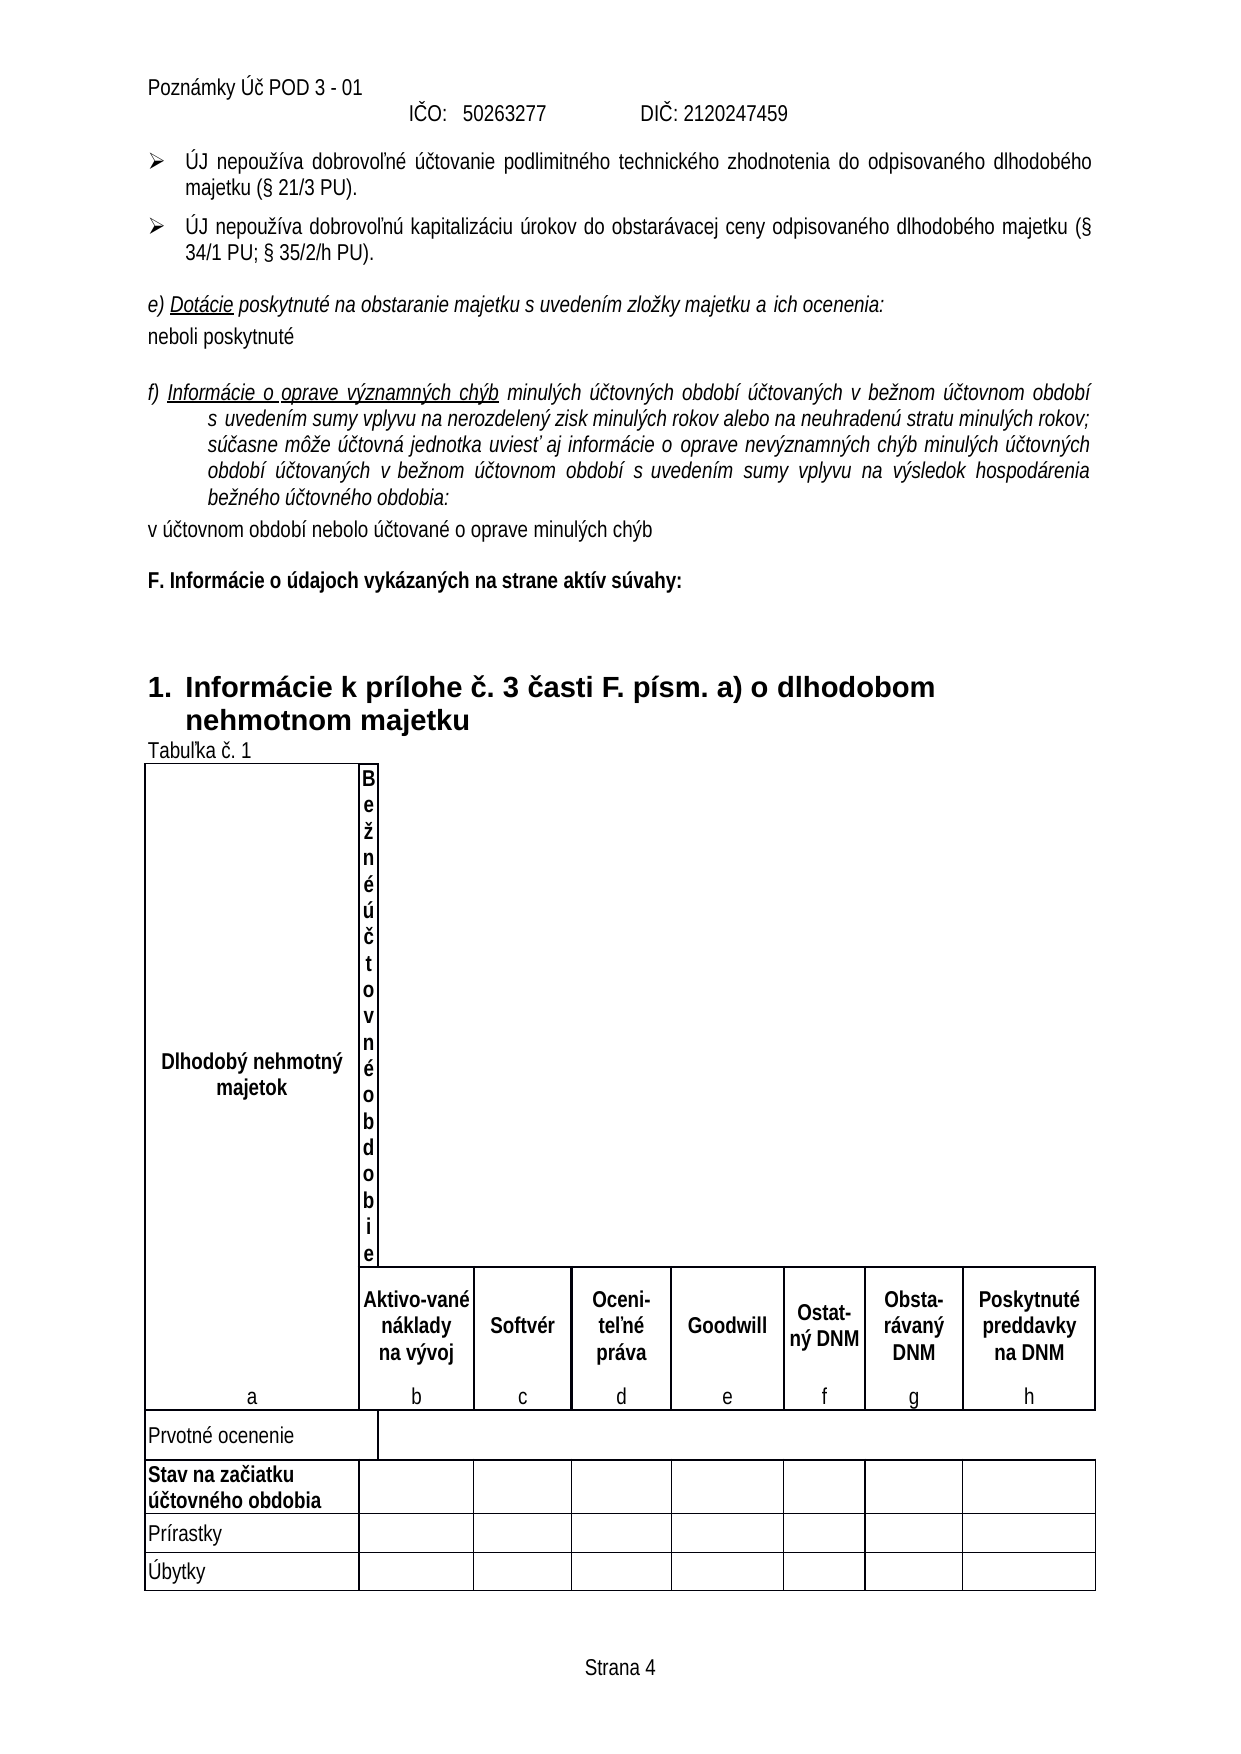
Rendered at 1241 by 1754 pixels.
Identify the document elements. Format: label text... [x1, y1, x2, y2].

table_cell [784, 1461, 864, 1513]
table_cell g [866, 1383, 962, 1409]
table_cell [360, 1514, 473, 1552]
table_cell [360, 1553, 473, 1590]
table_cell b [360, 1383, 473, 1409]
table_cell h [964, 1383, 1094, 1409]
table_cell Obsta- rávaný DNM [866, 1268, 962, 1383]
table_cell [784, 1553, 864, 1590]
table_cell Aktivo-vané náklady na vývoj [360, 1268, 473, 1383]
table_cell a [146, 1383, 358, 1409]
table_cell [963, 1553, 1095, 1590]
table_cell [474, 1461, 571, 1513]
table_cell [572, 1461, 671, 1513]
table_header Dlhodobý nehmotný majetok [146, 764, 358, 1383]
table_cell d [573, 1383, 670, 1409]
subtitle f) Informácie o oprave významných chýb minulých účtovných období účtovaných v bežnom účtovnom období s uvedením sumy vplyvu na nerozdelený zisk minulých rokov alebo na neuhradenú stratu minulých rokov; súčasne môže účtovná jednotka uviesť aj informácie o oprave nevýznamných chýb minulých účtovných období účtovaných v bežnom účtovnom období s uvedením sumy vplyvu na výsledok hospodárenia bežného účtovného obdobia: [148, 378, 1092, 510]
title Informácie k prílohe č. 3 časti F. písm. a) o dlhodobom nehmotnom majetku [148, 669, 1092, 737]
table_cell Úbytky [146, 1553, 358, 1590]
table_cell Ostat-ný DNM [785, 1268, 864, 1383]
table_header [379, 763, 1095, 1266]
list ÚJ nepoužíva dobrovoľnú kapitalizáciu úrokov do obstarávacej ceny odpisovaného dlhodobého majetku (§ 34/1 PU; § 35/2/h PU). [148, 213, 1092, 266]
table_cell [866, 1514, 962, 1552]
table_cell [963, 1514, 1095, 1552]
table_cell f [785, 1383, 864, 1409]
table_cell [360, 1461, 473, 1513]
table_cell [866, 1553, 962, 1590]
table_header Bežné účtovné obdobie [360, 765, 377, 1266]
table_cell Stav na začiatku účtovného obdobia [146, 1461, 358, 1513]
table_cell [672, 1553, 783, 1590]
table_cell [784, 1514, 864, 1552]
table_cell Oceni-teľné práva [573, 1268, 670, 1383]
table_cell [474, 1514, 571, 1552]
table_cell Poskytnuté preddavky na DNM [964, 1268, 1094, 1383]
table_cell [672, 1461, 783, 1513]
table_cell c [475, 1383, 570, 1409]
table_cell [572, 1514, 671, 1552]
table_cell [572, 1553, 671, 1590]
table_cell Goodwill [672, 1268, 783, 1383]
table_cell [474, 1553, 571, 1590]
text F. Informácie o údajoch vykázaných na strane aktív súvahy: [148, 567, 1141, 594]
text Tabuľka č. 1 [148, 737, 1092, 763]
text v účtovnom období nebolo účtované o oprave minulých chýb [148, 516, 1141, 543]
text neboli poskytnuté [148, 323, 1141, 349]
table_cell Prvotné ocenenie [146, 1411, 377, 1458]
subtitle e) Dotácie poskytnuté na obstaranie majetku s uvedením zložky majetku a ich ocenenia: [148, 291, 1092, 317]
table_cell Softvér [475, 1268, 570, 1383]
list ÚJ nepoužíva dobrovoľné účtovanie podlimitného technického zhodnotenia do odpisovaného dlhodobého majetku (§ 21/3 PU). [148, 148, 1092, 200]
table_cell [672, 1514, 783, 1552]
table_cell [866, 1461, 962, 1513]
table_cell e [672, 1383, 783, 1409]
table_cell [963, 1461, 1095, 1513]
table_cell Prírastky [146, 1514, 358, 1552]
table_cell [379, 1411, 1095, 1458]
